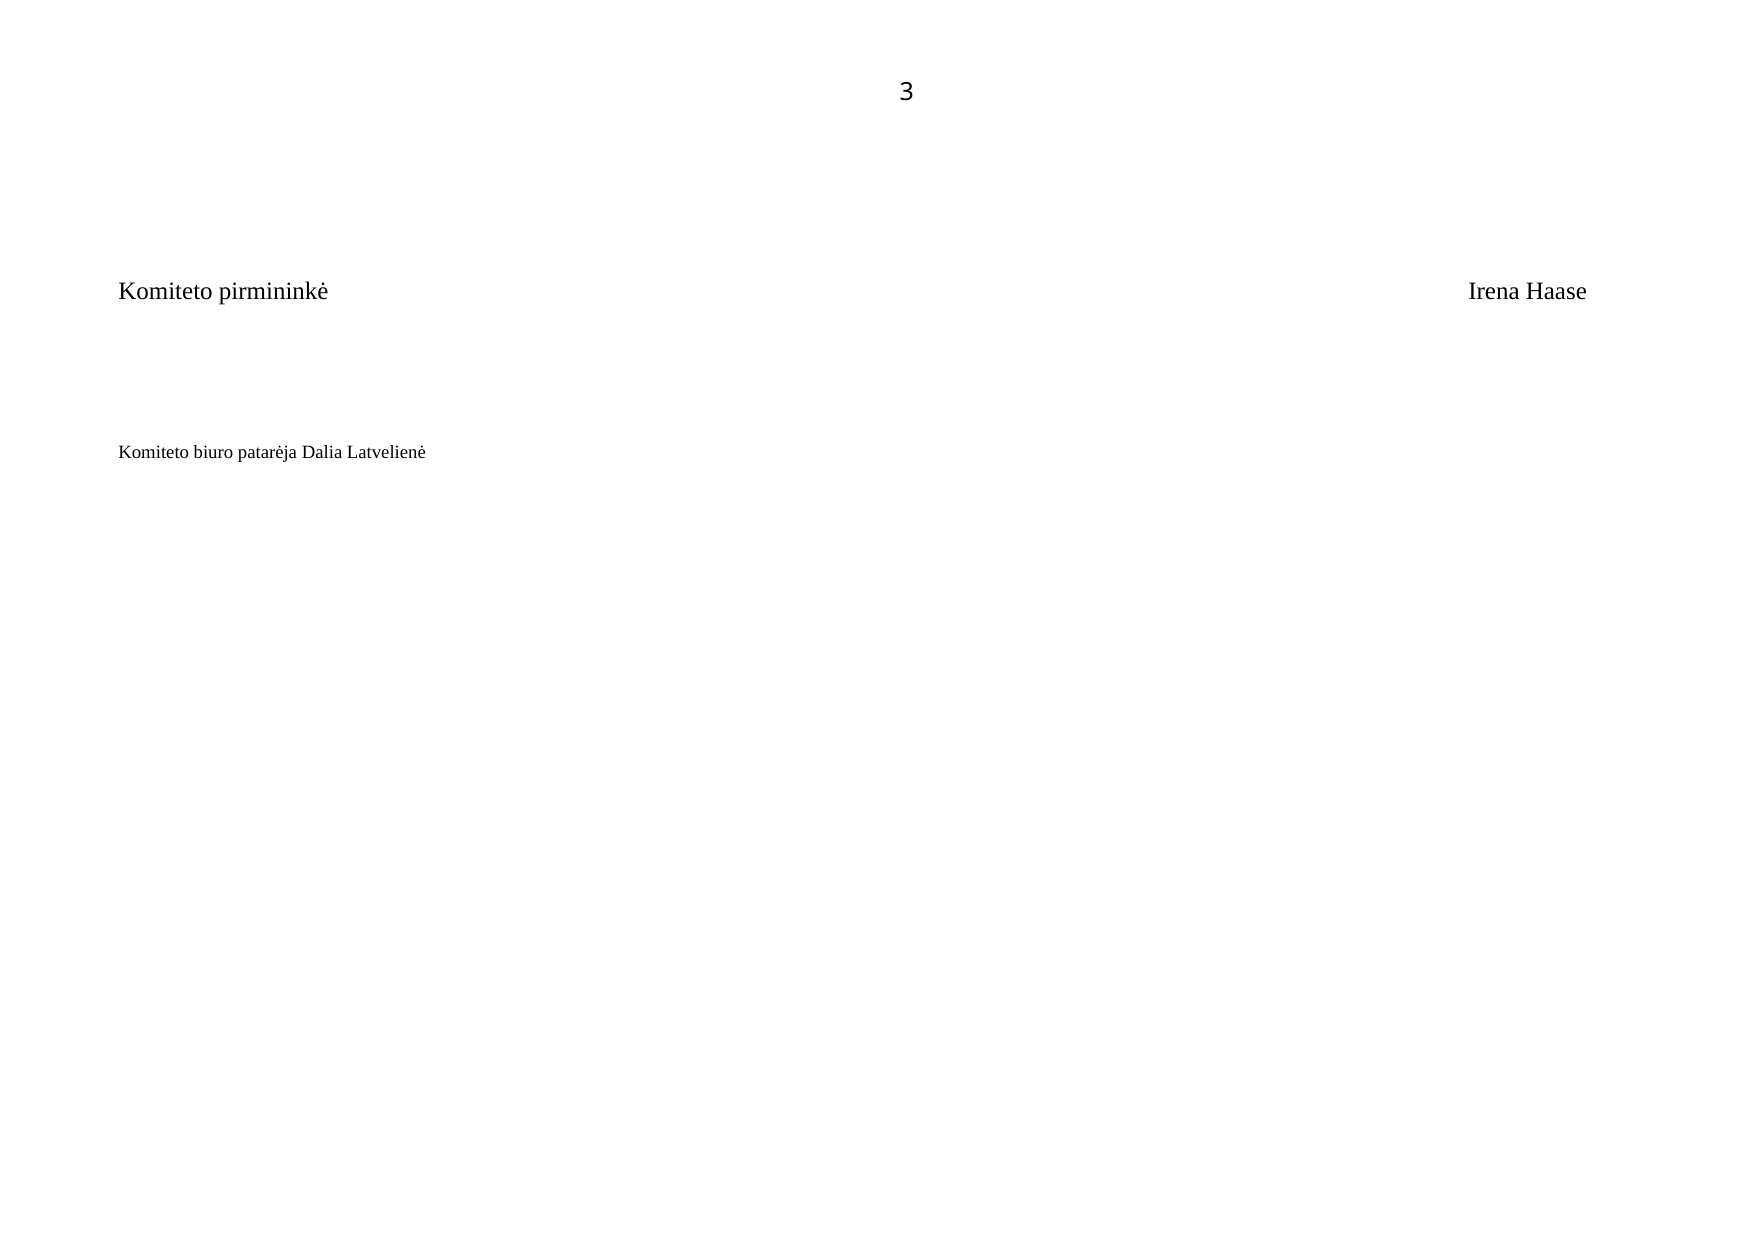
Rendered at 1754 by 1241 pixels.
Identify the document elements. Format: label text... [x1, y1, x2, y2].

text Komiteto pirmininkė Irena Haase [118, 276, 1695, 305]
text Komiteto biuro patarėja Dalia Latvelienė [118, 441, 1695, 463]
